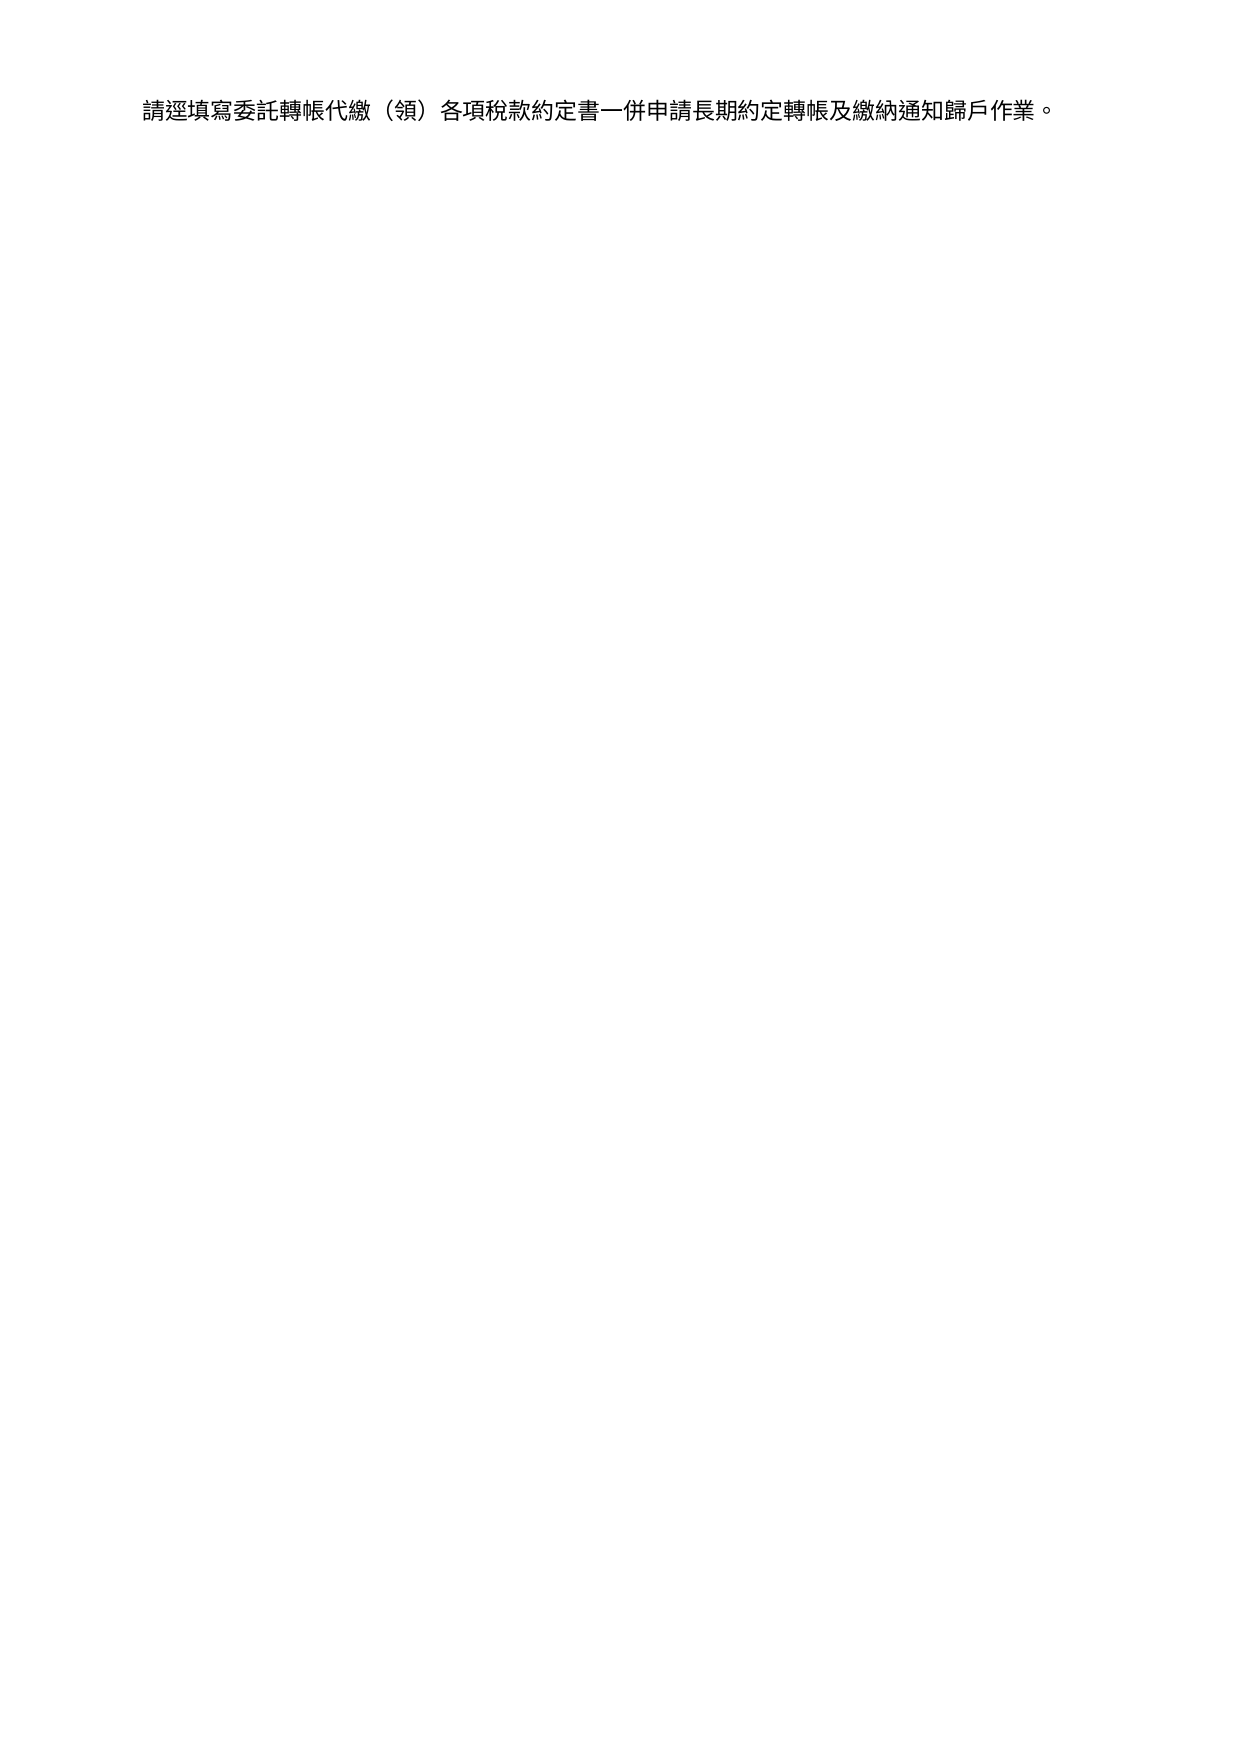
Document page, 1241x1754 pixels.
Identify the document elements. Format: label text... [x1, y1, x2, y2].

text 請逕填寫委託轉帳代繳（領）各項稅款約定書一併申請長期約定轉帳及繳納通知歸戶作業。 [118, 89, 1122, 126]
